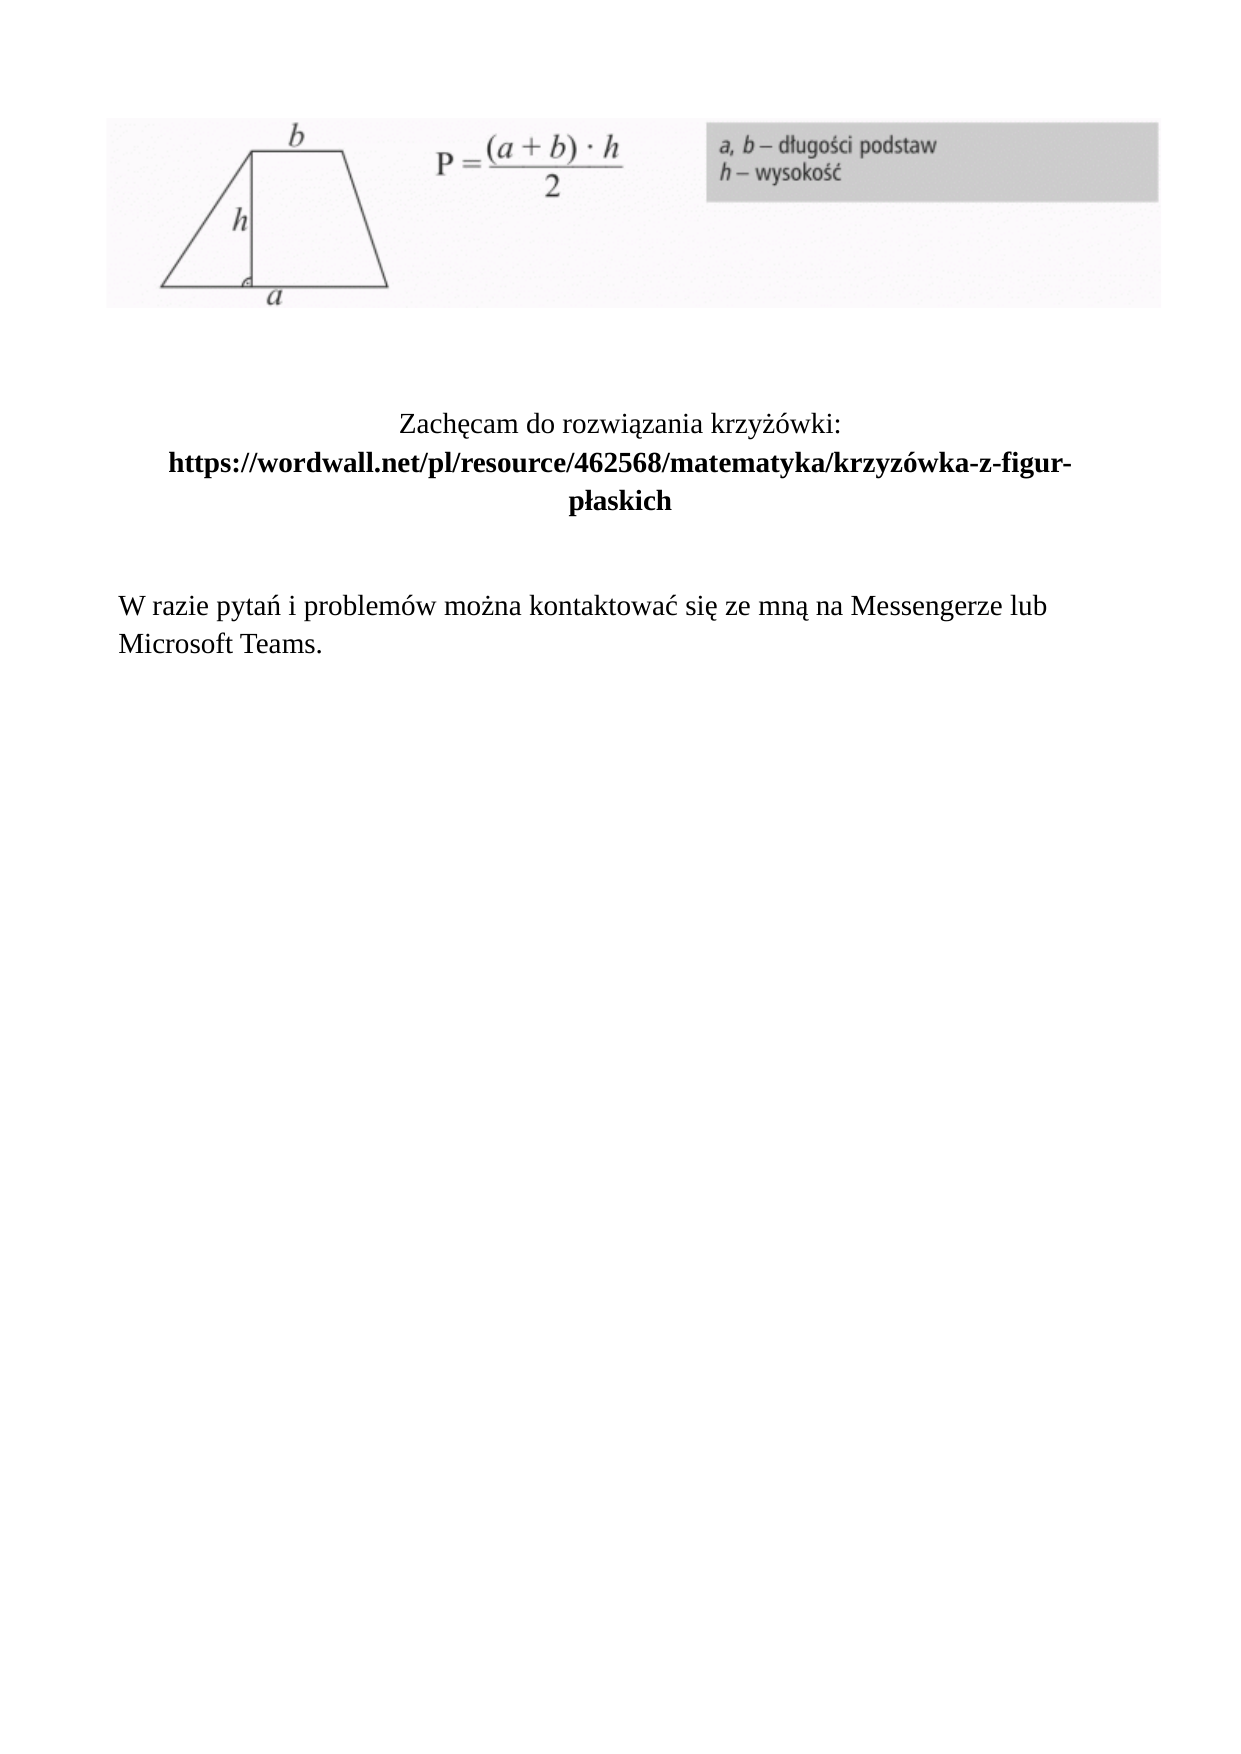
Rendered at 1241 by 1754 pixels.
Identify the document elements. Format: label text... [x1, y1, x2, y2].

text W razie pytań i problemów można kontaktować się ze mną na Messengerze lub Microsoft Teams. [118, 588, 1122, 660]
picture [106, 118, 1162, 308]
text https://wordwall.net/pl/resource/462568/matematyka/krzyzówka-z-figur-płaskich [118, 445, 1122, 517]
text Zachęcam do rozwiązania krzyżówki: [118, 406, 1122, 440]
